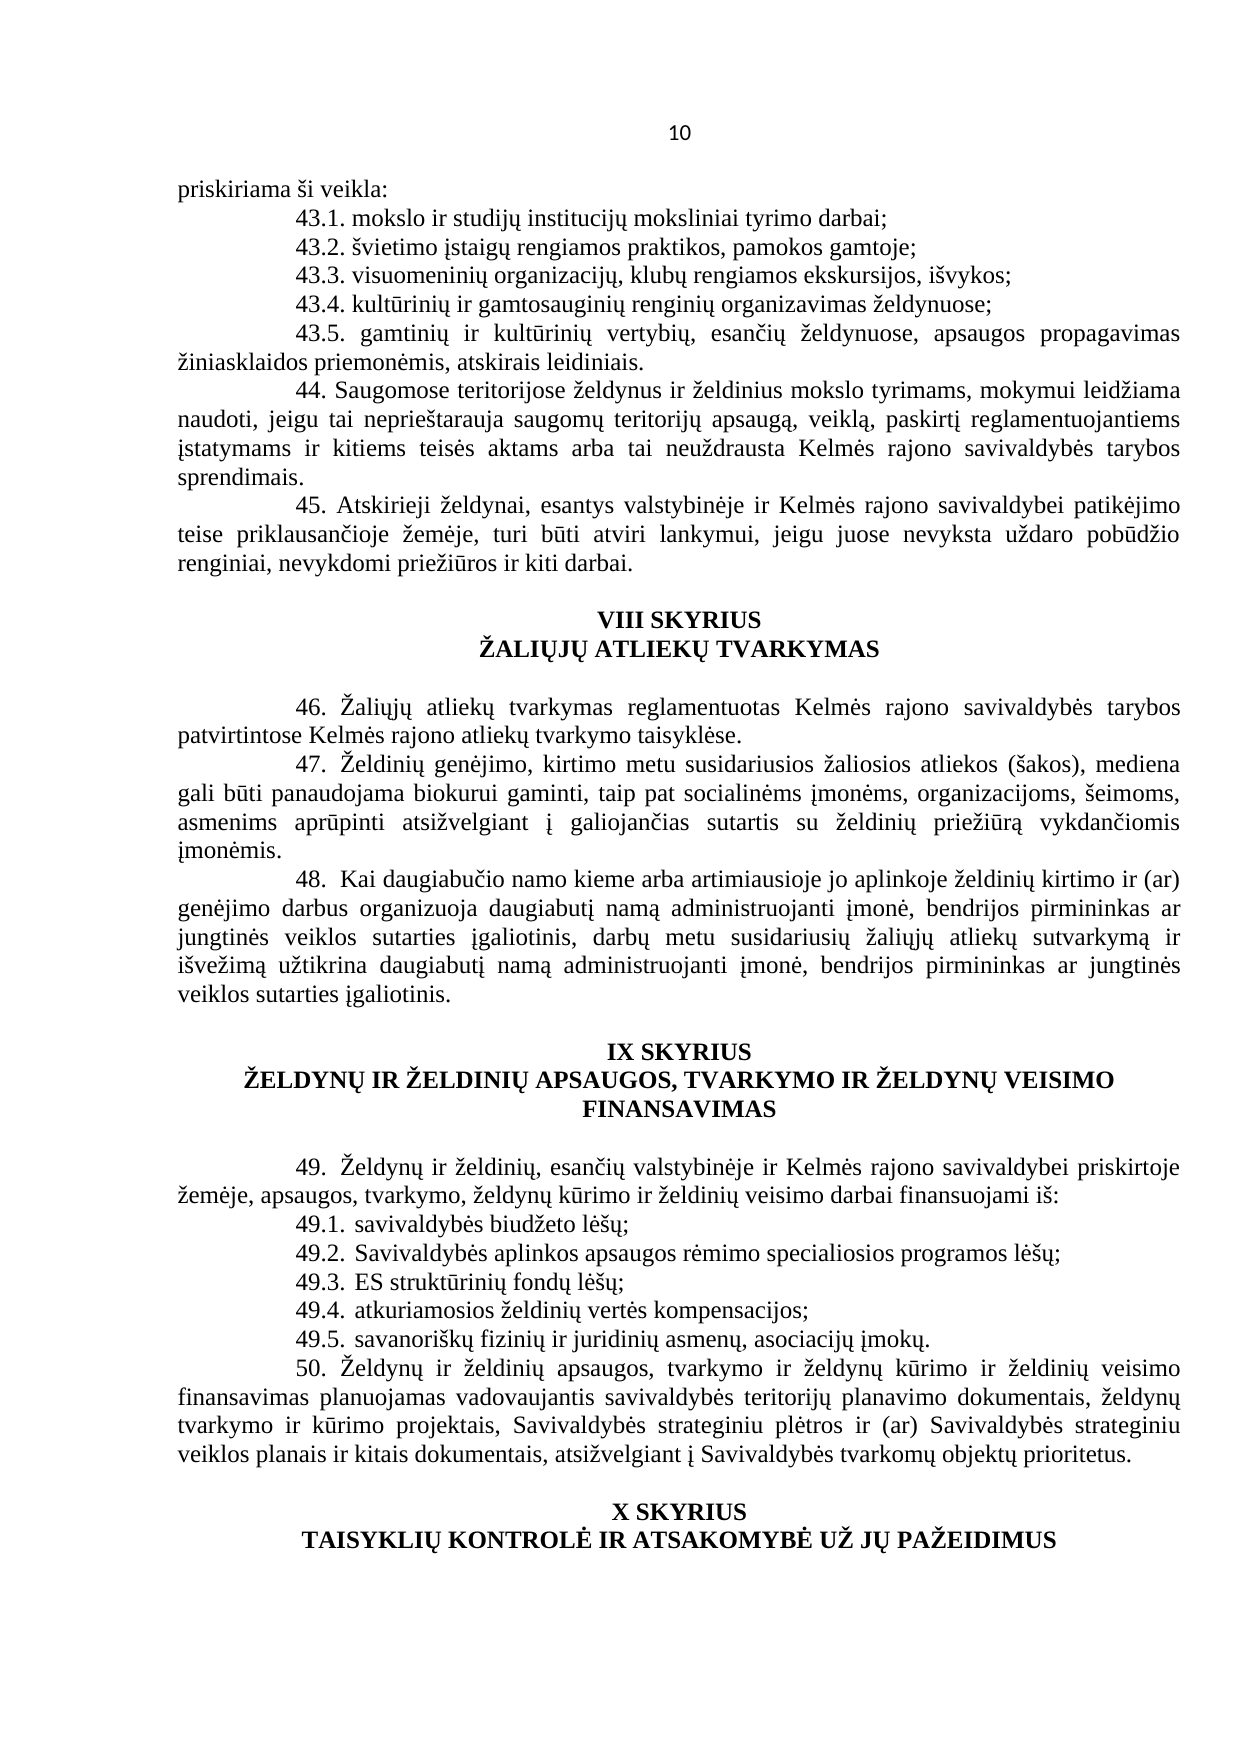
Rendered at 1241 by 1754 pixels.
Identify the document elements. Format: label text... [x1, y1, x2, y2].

text 49.1. savivaldybės biudžeto lėšų; [177, 1209, 1181, 1238]
text 49.4. atkuriamosios želdinių vertės kompensacijos; [177, 1295, 1181, 1324]
text 48. Kai daugiabučio namo kieme arba artimiausioje jo aplinkoje želdinių kirtimo ir (ar) genėjimo darbus organizuoja daugiabutį namą administruojanti įmonė, bendrijos pirmininkas ar jungtinės veiklos sutarties įgaliotinis, darbų metu susidariusių žaliųjų atliekų sutvarkymą ir išvežimą užtikrina daugiabutį namą administruojanti įmonė, bendrijos pirmininkas ar jungtinės veiklos sutarties įgaliotinis. [177, 864, 1181, 1008]
text 45. Atskirieji želdynai, esantys valstybinėje ir Kelmės rajono savivaldybei patikėjimo teise priklausančioje žemėje, turi būti atviri lankymui, jeigu juose nevyksta uždaro pobūdžio renginiai, nevykdomi priežiūros ir kiti darbai. [177, 490, 1181, 577]
text 46. Žaliųjų atliekų tvarkymas reglamentuotas Kelmės rajono savivaldybės tarybos patvirtintose Kelmės rajono atliekų tvarkymo taisyklėse. [177, 692, 1181, 749]
text 47. Želdinių genėjimo, kirtimo metu susidariusios žaliosios atliekos (šakos), mediena gali būti panaudojama biokurui gaminti, taip pat socialinėms įmonėms, organizacijoms, šeimoms, asmenims aprūpinti atsižvelgiant į galiojančias sutartis su želdinių priežiūrą vykdančiomis įmonėmis. [177, 749, 1181, 864]
text 49.5. savanoriškų fizinių ir juridinių asmenų, asociacijų įmokų. [177, 1324, 1181, 1353]
text 43.5. gamtinių ir kultūrinių vertybių, esančių želdynuose, apsaugos propagavimas žiniasklaidos priemonėmis, atskirais leidiniais. [177, 318, 1181, 375]
text 50. Želdynų ir želdinių apsaugos, tvarkymo ir želdynų kūrimo ir želdinių veisimo finansavimas planuojamas vadovaujantis savivaldybės teritorijų planavimo dokumentais, želdynų tvarkymo ir kūrimo projektais, Savivaldybės strateginiu plėtros ir (ar) Savivaldybės strateginiu veiklos planais ir kitais dokumentais, atsižvelgiant į Savivaldybės tvarkomų objektų prioritetus. [177, 1353, 1181, 1468]
text 43.1. mokslo ir studijų institucijų moksliniai tyrimo darbai; [177, 203, 1181, 232]
text X SKYRIUS [177, 1497, 1181, 1525]
text priskiriama ši veikla: [177, 174, 1181, 203]
text 49.3. ES struktūrinių fondų lėšų; [177, 1267, 1181, 1295]
text 49.2. Savivaldybės aplinkos apsaugos rėmimo specialiosios programos lėšų; [177, 1238, 1181, 1267]
text TAISYKLIŲ KONTROLĖ IR ATSAKOMYBĖ UŽ JŲ PAŽEIDIMUS [177, 1525, 1181, 1554]
text 43.3. visuomeninių organizacijų, klubų rengiamos ekskursijos, išvykos; [177, 260, 1181, 289]
text ŽALIŲJŲ ATLIEKŲ TVARKYMAS [177, 634, 1181, 663]
text 44. Saugomose teritorijose želdynus ir želdinius mokslo tyrimams, mokymui leidžiama naudoti, jeigu tai neprieštarauja saugomų teritorijų apsaugą, veiklą, paskirtį reglamentuojantiems įstatymams ir kitiems teisės aktams arba tai neuždrausta Kelmės rajono savivaldybės tarybos sprendimais. [177, 375, 1181, 490]
text IX SKYRIUS [177, 1037, 1181, 1065]
text ŽELDYNŲ IR ŽELDINIŲ APSAUGOS, TVARKYMO IR ŽELDYNŲ VEISIMO FINANSAVIMAS [177, 1065, 1181, 1123]
text 49. Želdynų ir želdinių, esančių valstybinėje ir Kelmės rajono savivaldybei priskirtoje žemėje, apsaugos, tvarkymo, želdynų kūrimo ir želdinių veisimo darbai finansuojami iš: [177, 1152, 1181, 1209]
text VIII SKYRIUS [177, 605, 1181, 634]
text 43.4. kultūrinių ir gamtosauginių renginių organizavimas želdynuose; [177, 289, 1181, 318]
text 43.2. švietimo įstaigų rengiamos praktikos, pamokos gamtoje; [177, 232, 1181, 260]
